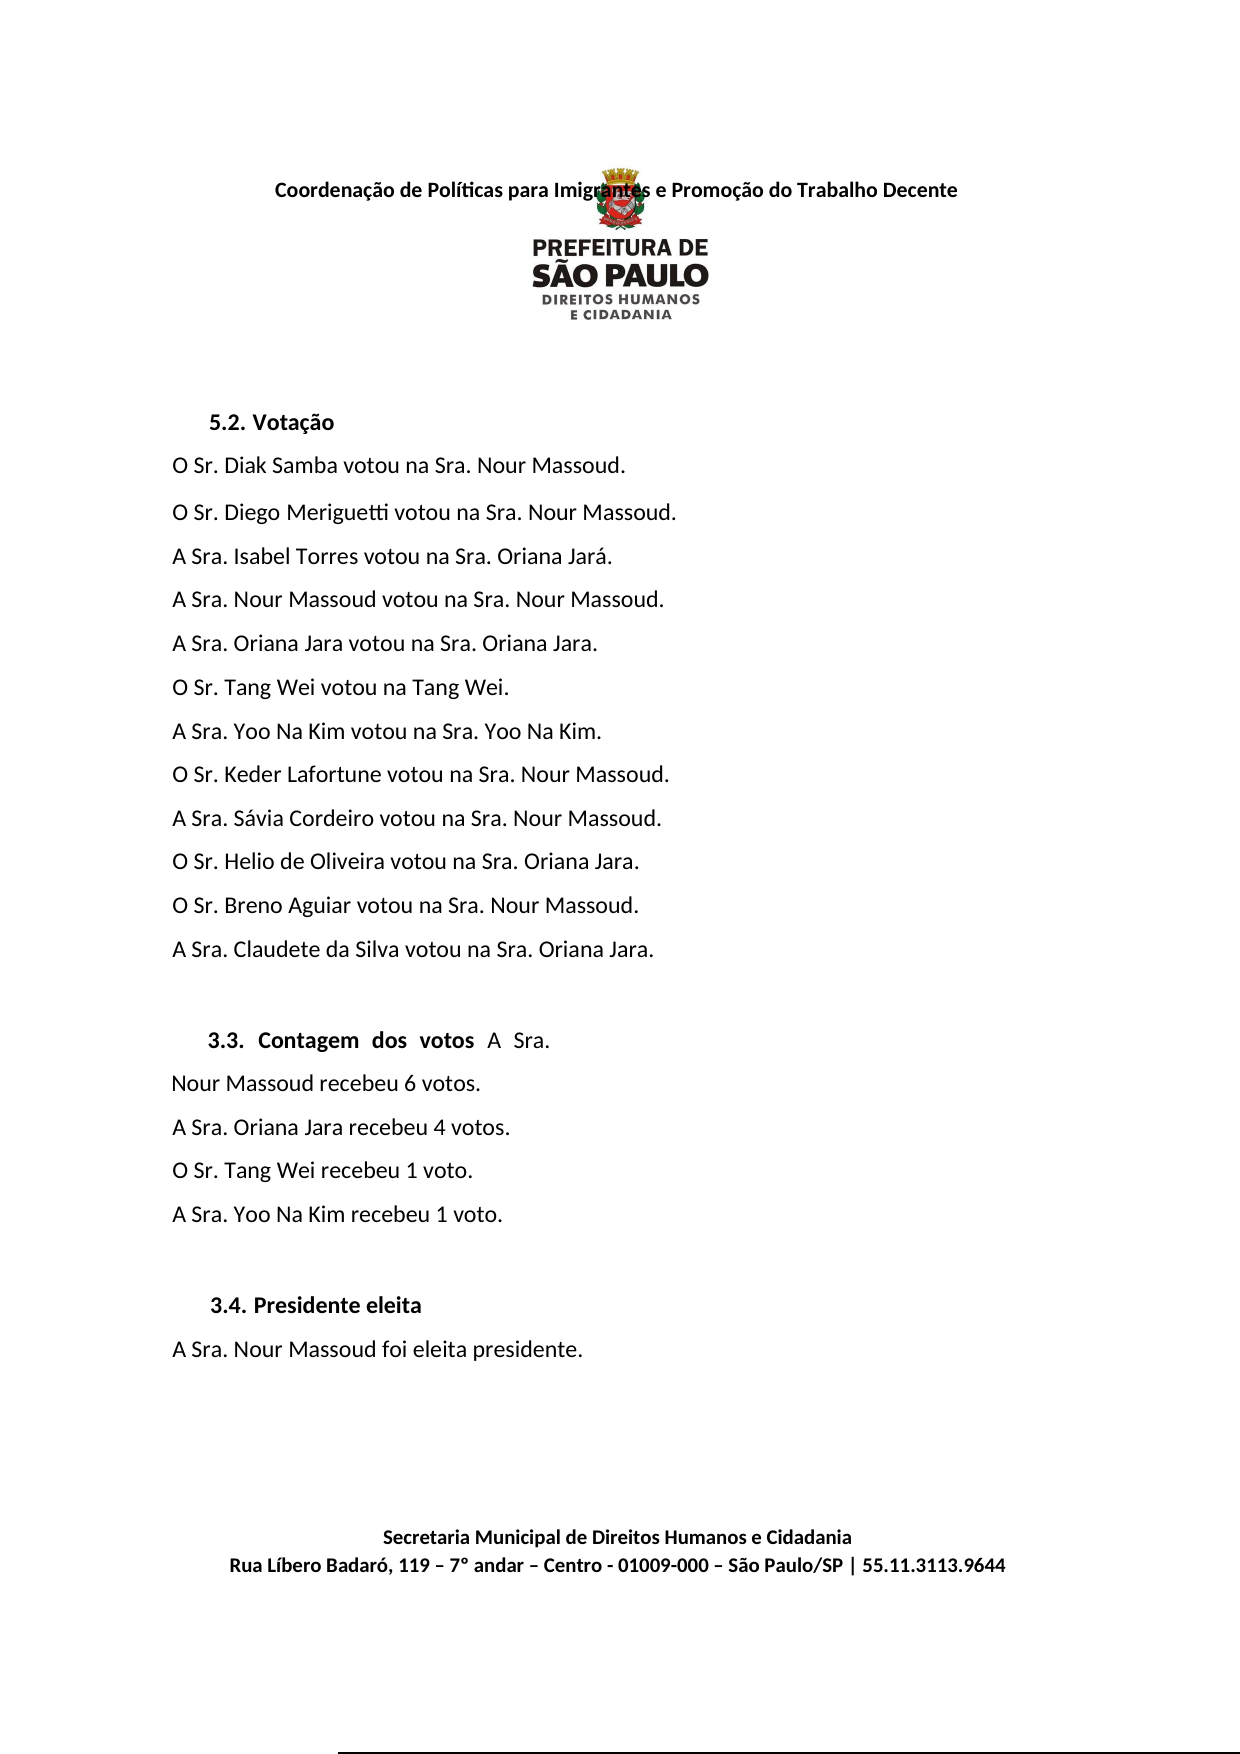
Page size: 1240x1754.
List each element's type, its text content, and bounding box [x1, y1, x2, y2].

text 3.4. Presidente eleita [210, 1290, 1069, 1319]
text A Sra. Claudete da Silva votou na Sra. Oriana Jara. [172, 934, 1069, 963]
text O Sr. Keder Lafortune votou na Sra. Nour Massoud. [172, 759, 1069, 788]
text A Sra. Isabel Torres votou na Sra. Oriana Jará. [172, 541, 1069, 570]
text A Sra. Nour Massoud votou na Sra. Nour Massoud. [172, 584, 1069, 614]
text A Sra. Nour Massoud foi eleita presidente. [172, 1334, 1069, 1363]
text A Sra. Yoo Na Kim recebeu 1 voto. [172, 1199, 1069, 1228]
text A Sra. Yoo Na Kim votou na Sra. Yoo Na Kim. [172, 716, 1069, 745]
text O Sr. Tang Wei votou na Tang Wei. [172, 672, 1069, 701]
text O Sr. Tang Wei recebeu 1 voto. [172, 1155, 1069, 1184]
text O Sr. Breno Aguiar votou na Sra. Nour Massoud. [172, 890, 1069, 919]
text A Sra. Oriana Jara votou na Sra. Oriana Jara. [172, 628, 1069, 658]
text A Sra. Oriana Jara recebeu 4 votos. [172, 1112, 1069, 1141]
text A Sra. Sávia Cordeiro votou na Sra. Nour Massoud. [172, 803, 1069, 832]
text O Sr. Helio de Oliveira votou na Sra. Oriana Jara. [172, 846, 1069, 875]
text O Sr. Diak Samba votou na Sra. Nour Massoud. [172, 450, 1069, 480]
subtitle Votação [209, 407, 1069, 436]
text 3.3. Contagem dos votos A Sra. Nour Massoud recebeu 6 votos. [171, 1025, 550, 1098]
text O Sr. Diego Meriguetti votou na Sra. Nour Massoud. [172, 497, 1069, 527]
